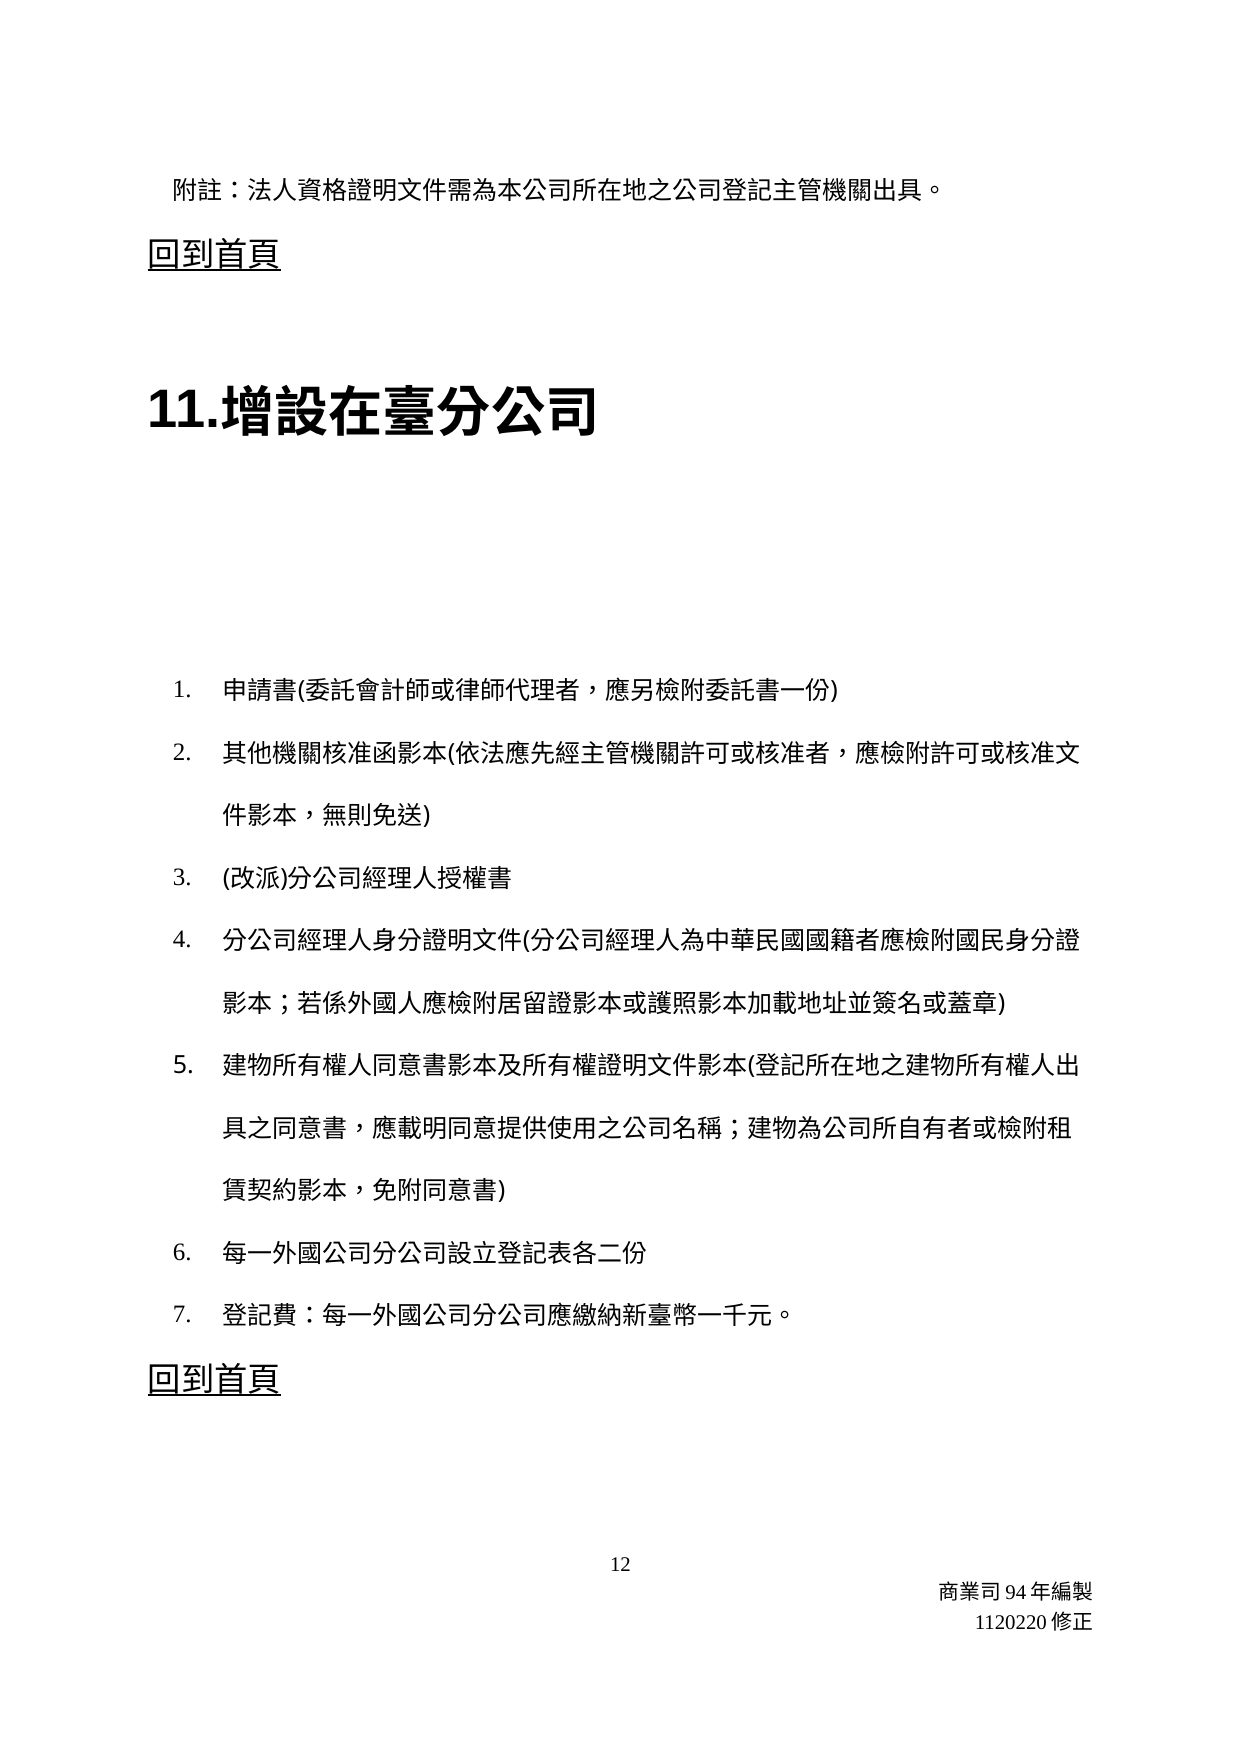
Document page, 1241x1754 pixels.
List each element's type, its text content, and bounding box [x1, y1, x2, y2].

text 回到首頁 [148, 210, 1092, 272]
subtitle 11.增設在臺分公司 [148, 335, 1092, 460]
list 每一外國公司分公司設立登記表各二份 [173, 1210, 1092, 1272]
text 附註：法人資格證明文件需為本公司所在地之公司登記主管機關出具。 [173, 147, 1092, 210]
text 回到首頁 [148, 1335, 1092, 1397]
list 申請書(委託會計師或律師代理者，應另檢附委託書一份) [173, 647, 1092, 710]
list 登記費：每一外國公司分公司應繳納新臺幣一千元。 [173, 1272, 1092, 1335]
list (改派)分公司經理人授權書 [173, 835, 1092, 897]
list 建物所有權人同意書影本及所有權證明文件影本(登記所在地之建物所有權人出具之同意書，應載明同意提供使用之公司名稱；建物為公司所自有者或檢附租賃契約影本，免附同意書) [173, 1022, 1092, 1210]
list 分公司經理人身分證明文件(分公司經理人為中華民國國籍者應檢附國民身分證影本；若係外國人應檢附居留證影本或護照影本加載地址並簽名或蓋章) [173, 897, 1092, 1022]
list 其他機關核准函影本(依法應先經主管機關許可或核准者，應檢附許可或核准文件影本，無則免送) [173, 710, 1092, 835]
